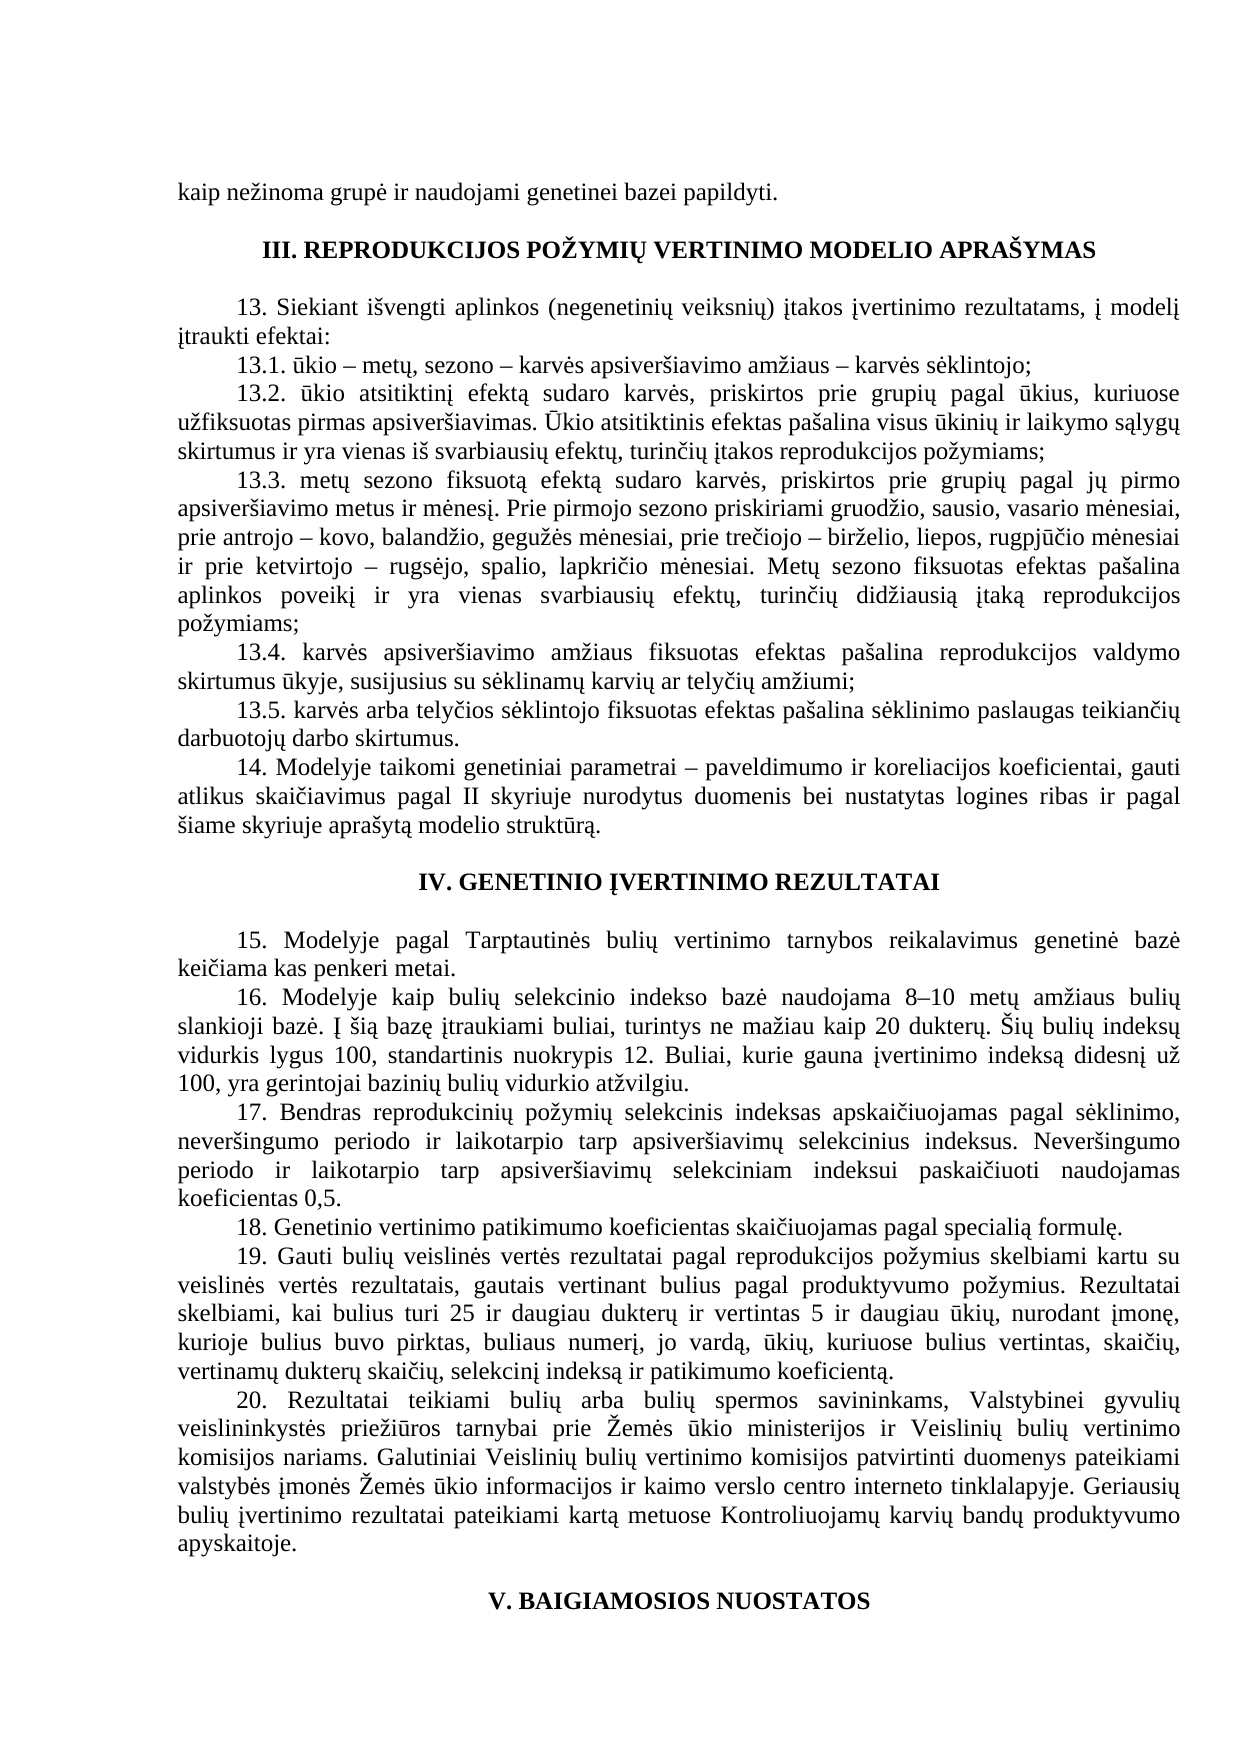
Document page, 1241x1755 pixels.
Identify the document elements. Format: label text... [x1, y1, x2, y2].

text 18. Genetinio vertinimo patikimumo koeficientas skaičiuojamas pagal specialią formulę. [177, 1212, 1181, 1241]
text 13.5. karvės arba telyčios sėklintojo fiksuotas efektas pašalina sėklinimo paslaugas teikiančių darbuotojų darbo skirtumus. [177, 695, 1181, 752]
text 17. Bendras reprodukcinių požymių selekcinis indeksas apskaičiuojamas pagal sėklinimo, neveršingumo periodo ir laikotarpio tarp apsiveršiavimų selekcinius indeksus. Neveršingumo periodo ir laikotarpio tarp apsiveršiavimų selekciniam indeksui paskaičiuoti naudojamas koeficientas 0,5. [177, 1097, 1181, 1212]
text 13.2. ūkio atsitiktinį efektą sudaro karvės, priskirtos prie grupių pagal ūkius, kuriuose užfiksuotas pirmas apsiveršiavimas. Ūkio atsitiktinis efektas pašalina visus ūkinių ir laikymo sąlygų skirtumus ir yra vienas iš svarbiausių efektų, turinčių įtakos reprodukcijos požymiams; [177, 378, 1181, 465]
text 13.3. metų sezono fiksuotą efektą sudaro karvės, priskirtos prie grupių pagal jų pirmo apsiveršiavimo metus ir mėnesį. Prie pirmojo sezono priskiriami gruodžio, sausio, vasario mėnesiai, prie antrojo – kovo, balandžio, gegužės mėnesiai, prie trečiojo – birželio, liepos, rugpjūčio mėnesiai ir prie ketvirtojo – rugsėjo, spalio, lapkričio mėnesiai. Metų sezono fiksuotas efektas pašalina aplinkos poveikį ir yra vienas svarbiausių efektų, turinčių didžiausią įtaką reprodukcijos požymiams; [177, 465, 1181, 637]
text 19. Gauti bulių veislinės vertės rezultatai pagal reprodukcijos požymius skelbiami kartu su veislinės vertės rezultatais, gautais vertinant bulius pagal produktyvumo požymius. Rezultatai skelbiami, kai bulius turi 25 ir daugiau dukterų ir vertintas 5 ir daugiau ūkių, nurodant įmonę, kurioje bulius buvo pirktas, buliaus numerį, jo vardą, ūkių, kuriuose bulius vertintas, skaičių, vertinamų dukterų skaičių, selekcinį indeksą ir patikimumo koeficientą. [177, 1241, 1181, 1385]
text III. REPRODUKCIJOS POŽYMIŲ VERTINIMO MODELIO APRAŠYMAS [177, 235, 1181, 263]
text 14. Modelyje taikomi genetiniai parametrai – paveldimumo ir koreliacijos koeficientai, gauti atlikus skaičiavimus pagal II skyriuje nurodytus duomenis bei nustatytas logines ribas ir pagal šiame skyriuje aprašytą modelio struktūrą. [177, 752, 1181, 838]
text 13.4. karvės apsiveršiavimo amžiaus fiksuotas efektas pašalina reprodukcijos valdymo skirtumus ūkyje, susijusius su sėklinamų karvių ar telyčių amžiumi; [177, 637, 1181, 695]
text V. BAIGIAMOSIOS NUOSTATOS [177, 1586, 1181, 1615]
text 16. Modelyje kaip bulių selekcinio indekso bazė naudojama 8–10 metų amžiaus bulių slankioji bazė. Į šią bazę įtraukiami buliai, turintys ne mažiau kaip 20 dukterų. Šių bulių indeksų vidurkis lygus 100, standartinis nuokrypis 12. Buliai, kurie gauna įvertinimo indeksą didesnį už 100, yra gerintojai bazinių bulių vidurkio atžvilgiu. [177, 982, 1181, 1097]
text 13. Siekiant išvengti aplinkos (negenetinių veiksnių) įtakos įvertinimo rezultatams, į modelį įtraukti efektai: [177, 292, 1181, 350]
text 13.1. ūkio – metų, sezono – karvės apsiveršiavimo amžiaus – karvės sėklintojo; [177, 350, 1181, 378]
text kaip nežinoma grupė ir naudojami genetinei bazei papildyti. [177, 177, 1181, 206]
text 15. Modelyje pagal Tarptautinės bulių vertinimo tarnybos reikalavimus genetinė bazė keičiama kas penkeri metai. [177, 925, 1181, 982]
text 20. Rezultatai teikiami bulių arba bulių spermos savininkams, Valstybinei gyvulių veislininkystės priežiūros tarnybai prie Žemės ūkio ministerijos ir Veislinių bulių vertinimo komisijos nariams. Galutiniai Veislinių bulių vertinimo komisijos patvirtinti duomenys pateikiami valstybės įmonės Žemės ūkio informacijos ir kaimo verslo centro interneto tinklalapyje. Geriausių bulių įvertinimo rezultatai pateikiami kartą metuose Kontroliuojamų karvių bandų produktyvumo apyskaitoje. [177, 1385, 1181, 1557]
text IV. GENETINIO ĮVERTINIMO REZULTATAI [177, 867, 1181, 896]
